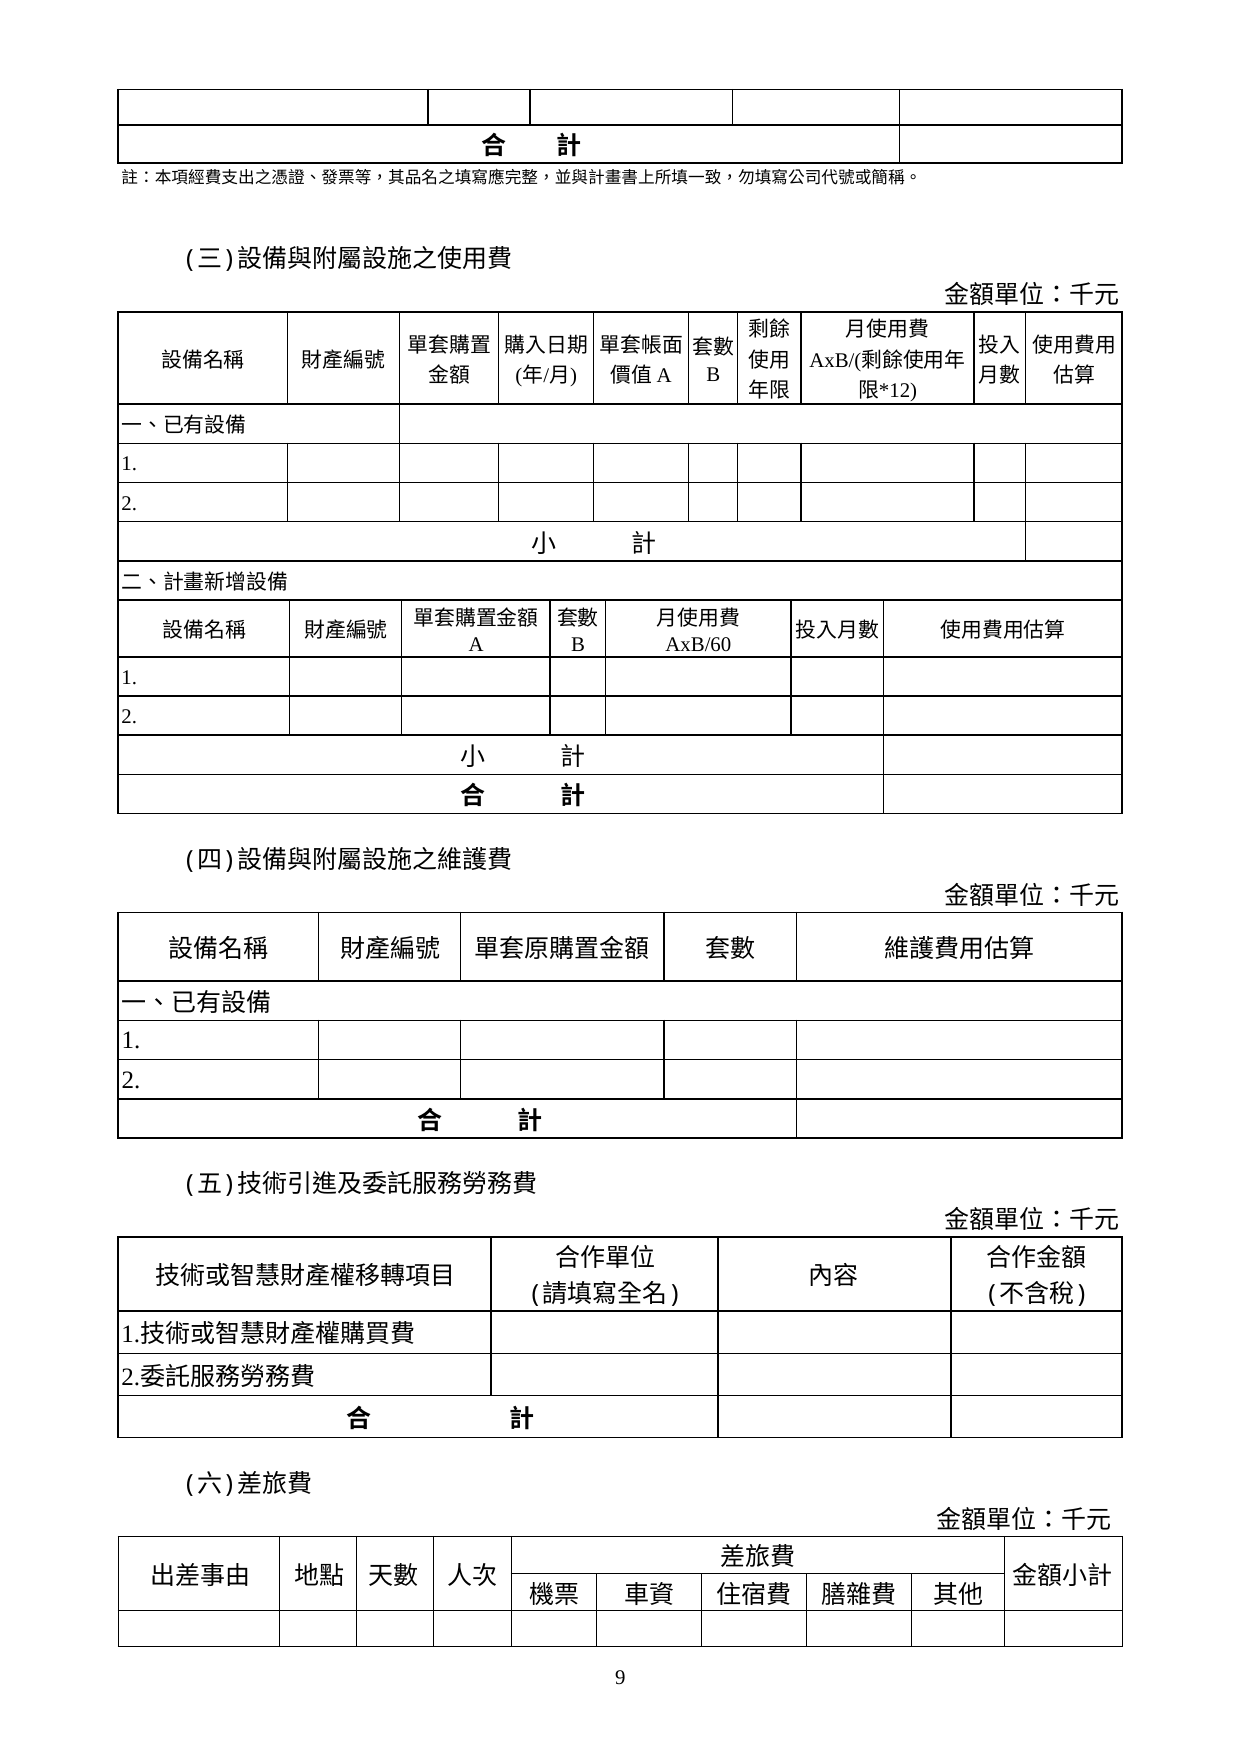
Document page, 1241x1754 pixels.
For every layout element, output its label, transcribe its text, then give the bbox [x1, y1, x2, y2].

table_cell 小 計 [119, 522, 1025, 560]
table_cell [900, 90, 1121, 124]
table_cell [884, 697, 1121, 734]
table_header [118, 1200, 427, 1236]
table_cell 設備名稱 [119, 313, 287, 403]
text (四)設備與附屬設施之維護費 [182, 839, 1122, 875]
table_cell [884, 775, 1121, 813]
table_cell [551, 658, 605, 695]
table_cell 合作金額 (不含稅) [952, 1238, 1121, 1310]
table_cell [884, 658, 1121, 695]
table_cell 套數 [665, 913, 796, 980]
table_cell [594, 444, 688, 482]
table_cell [290, 658, 401, 695]
table_cell 單套帳面價值A [594, 313, 688, 403]
table_cell 使用費用估算 [884, 601, 1121, 656]
table_cell 單套購置金額 [400, 313, 498, 403]
table_cell [900, 126, 1121, 162]
table_header 金額單位：千元 [427, 1200, 1122, 1236]
table_cell [792, 658, 883, 695]
table_cell [719, 1354, 950, 1394]
table_cell 設備名稱 [119, 601, 289, 656]
table_cell 地點 [280, 1537, 356, 1610]
table_cell 金額小計 [1005, 1537, 1122, 1610]
table_cell 車資 [597, 1574, 701, 1610]
table_cell [884, 736, 1121, 773]
table_cell 一、已有設備 [119, 405, 399, 442]
table_cell 一、已有設備 [119, 982, 1121, 1019]
table_header 金額單位：千元 [118, 1500, 1122, 1536]
table_cell 單套購置金額A [402, 601, 549, 656]
table_cell [597, 1611, 701, 1646]
table_cell [512, 1611, 596, 1646]
table_header 金額單位：千元 [118, 275, 1122, 311]
table_cell [912, 1611, 1004, 1646]
table_cell [594, 483, 688, 521]
table_cell 膳雜費 [807, 1574, 911, 1610]
table_cell [797, 1021, 1121, 1059]
table_cell 投入月數 [792, 601, 883, 656]
table_cell [702, 1611, 806, 1646]
table_cell [665, 1021, 796, 1059]
table_cell [802, 444, 973, 482]
table_cell 1. [119, 658, 289, 695]
text (六)差旅費 [182, 1463, 1122, 1499]
table_cell 內容 [719, 1238, 950, 1310]
table_cell [288, 483, 399, 521]
table_cell [288, 444, 399, 482]
table_cell [551, 697, 605, 734]
table_cell 套數 B [551, 601, 605, 656]
table_cell [290, 697, 401, 734]
table_cell [802, 483, 973, 521]
table_cell 剩餘使用年限 [738, 313, 800, 403]
table_cell 2.委託服務勞務費 [119, 1354, 490, 1394]
table_cell 1.技術或智慧財產權購買費 [119, 1312, 490, 1352]
table_cell 合 計 [119, 126, 899, 162]
table_cell 1. [119, 1021, 318, 1059]
table_cell [689, 483, 737, 521]
table_cell 購入日期 (年/月) [499, 313, 593, 403]
table_cell [975, 483, 1025, 521]
table_cell 小 計 [119, 736, 883, 773]
table_cell 維護費用估算 [797, 913, 1121, 980]
table_cell [400, 483, 498, 521]
table_cell 住宿費 [702, 1574, 806, 1610]
table_cell [400, 444, 498, 482]
table_cell [402, 697, 549, 734]
text (三)設備與附屬設施之使用費 [182, 239, 1122, 275]
table_cell [606, 658, 790, 695]
table_cell [492, 1354, 717, 1394]
table_cell 二、計畫新增設備 [119, 562, 1121, 599]
table_cell 合 計 [119, 775, 883, 813]
table_cell [280, 1611, 356, 1646]
table_cell [952, 1354, 1121, 1394]
table_cell [402, 658, 549, 695]
table_cell [952, 1396, 1121, 1437]
table_cell 月使用費 AxB/60 [606, 601, 790, 656]
table_cell [807, 1611, 911, 1646]
table_cell [689, 444, 737, 482]
table_cell [733, 90, 899, 124]
table_cell [461, 1021, 663, 1059]
table_cell [499, 444, 593, 482]
table_cell [975, 444, 1025, 482]
table_cell [792, 697, 883, 734]
table_cell 註：本項經費支出之憑證、發票等，其品名之填寫應完整，並與計畫書上所填一致，勿填寫公司代號或簡稱。 [118, 164, 1122, 214]
table_cell 機票 [512, 1574, 596, 1610]
table_cell 合 計 [119, 1100, 796, 1137]
table_cell [319, 1021, 460, 1059]
table_cell 其他 [912, 1574, 1004, 1610]
table_cell [499, 483, 593, 521]
table_cell 單套原購置金額 [461, 913, 663, 980]
table_cell [665, 1060, 796, 1098]
table_cell 2. [119, 697, 289, 734]
table_cell [1026, 483, 1121, 521]
table_cell [1005, 1611, 1122, 1646]
table_cell [461, 1060, 663, 1098]
table_cell 2. [119, 1060, 318, 1098]
table_cell 月使用費 AxB/(剩餘使用年限*12) [802, 313, 973, 403]
table_cell 人次 [434, 1537, 511, 1610]
table_cell 財產編號 [319, 913, 460, 980]
table_cell 財產編號 [288, 313, 399, 403]
table_cell [797, 1060, 1121, 1098]
table_cell [1026, 522, 1121, 560]
table_cell [1026, 444, 1121, 482]
table_cell 財產編號 [290, 601, 401, 656]
table_cell [797, 1100, 1121, 1137]
table_cell 套數 B [689, 313, 737, 403]
table_cell [531, 90, 732, 124]
text (五)技術引進及委託服務勞務費 [182, 1164, 1122, 1200]
table_cell [719, 1312, 950, 1352]
table_cell [319, 1060, 460, 1098]
table_cell [719, 1396, 950, 1437]
table_cell [738, 483, 800, 521]
table_header 金額單位：千元 [118, 875, 1122, 912]
table_cell 差旅費 [512, 1537, 1004, 1573]
table_cell 合 計 [119, 1396, 717, 1437]
table_cell 投入月數 [975, 313, 1025, 403]
table_cell [357, 1611, 433, 1646]
table_cell 出差事由 [119, 1537, 279, 1610]
table_cell 技術或智慧財產權移轉項目 [119, 1238, 490, 1310]
table_cell [952, 1312, 1121, 1352]
table_cell [429, 90, 529, 124]
table_cell 2. [119, 483, 287, 521]
table_cell 天數 [357, 1537, 433, 1610]
table_cell [606, 697, 790, 734]
table_cell [400, 405, 1121, 442]
table_cell [738, 444, 800, 482]
table_cell 合作單位 (請填寫全名) [492, 1238, 717, 1310]
table_cell [492, 1312, 717, 1352]
table_cell [119, 90, 427, 124]
table_cell 使用費用估算 [1026, 313, 1121, 403]
table_cell [434, 1611, 511, 1646]
table_cell 設備名稱 [119, 913, 318, 980]
table_cell 1. [119, 444, 287, 482]
table_cell [119, 1611, 279, 1646]
